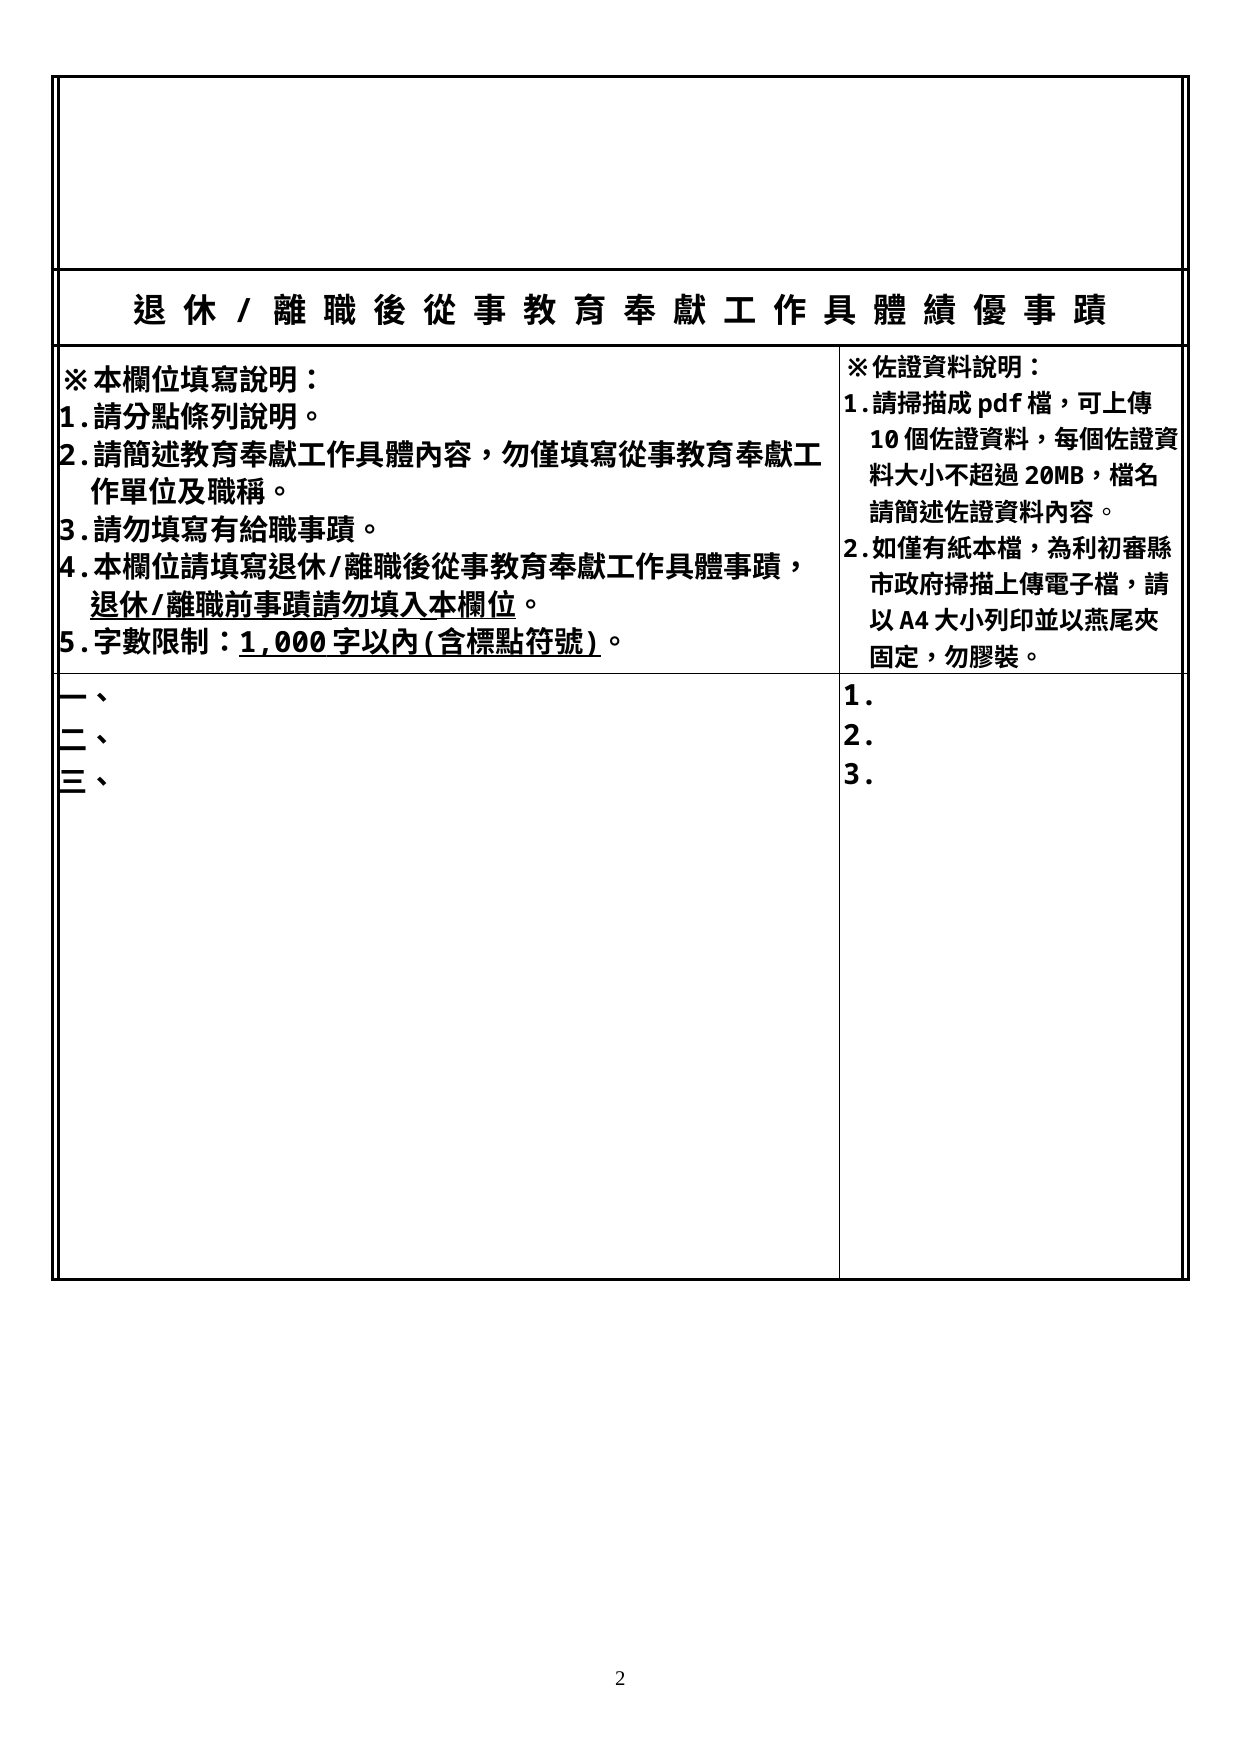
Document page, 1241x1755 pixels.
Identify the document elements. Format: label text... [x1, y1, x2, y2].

table_cell ※本欄位填寫說明： 1.請分點條列說明。 2.請簡述教育奉獻工作具體內容，勿僅填寫從事教育奉獻工作單位及職稱。 3.請勿填寫有給職事蹟。 4.本欄位請填寫退休/離職後從事教育奉獻工作具體事蹟， 退休/離職前事蹟請勿填入本欄位。 5.字數限制：1,000字以內(含標點符號)。 [60, 347, 839, 673]
table_cell 一、 二、 三、 [60, 674, 839, 1277]
table_cell ※佐證資料說明： 1.請掃描成pdf檔，可上傳10個佐證資料，每個佐證資料大小不超過20MB，檔名請簡述佐證資料內容。 2.如僅有紙本檔，為利初審縣市政府掃描上傳電子檔，請以A4大小列印並以燕尾夾固定，勿膠裝。 [840, 347, 1181, 673]
table_cell 1. 2. 3. [840, 674, 1181, 1277]
table_cell 退 休 / 離 職 後 從 事 教 育 奉 獻 工 作 具 體 績 優 事 蹟 [60, 271, 1181, 344]
table_cell [60, 78, 1181, 268]
